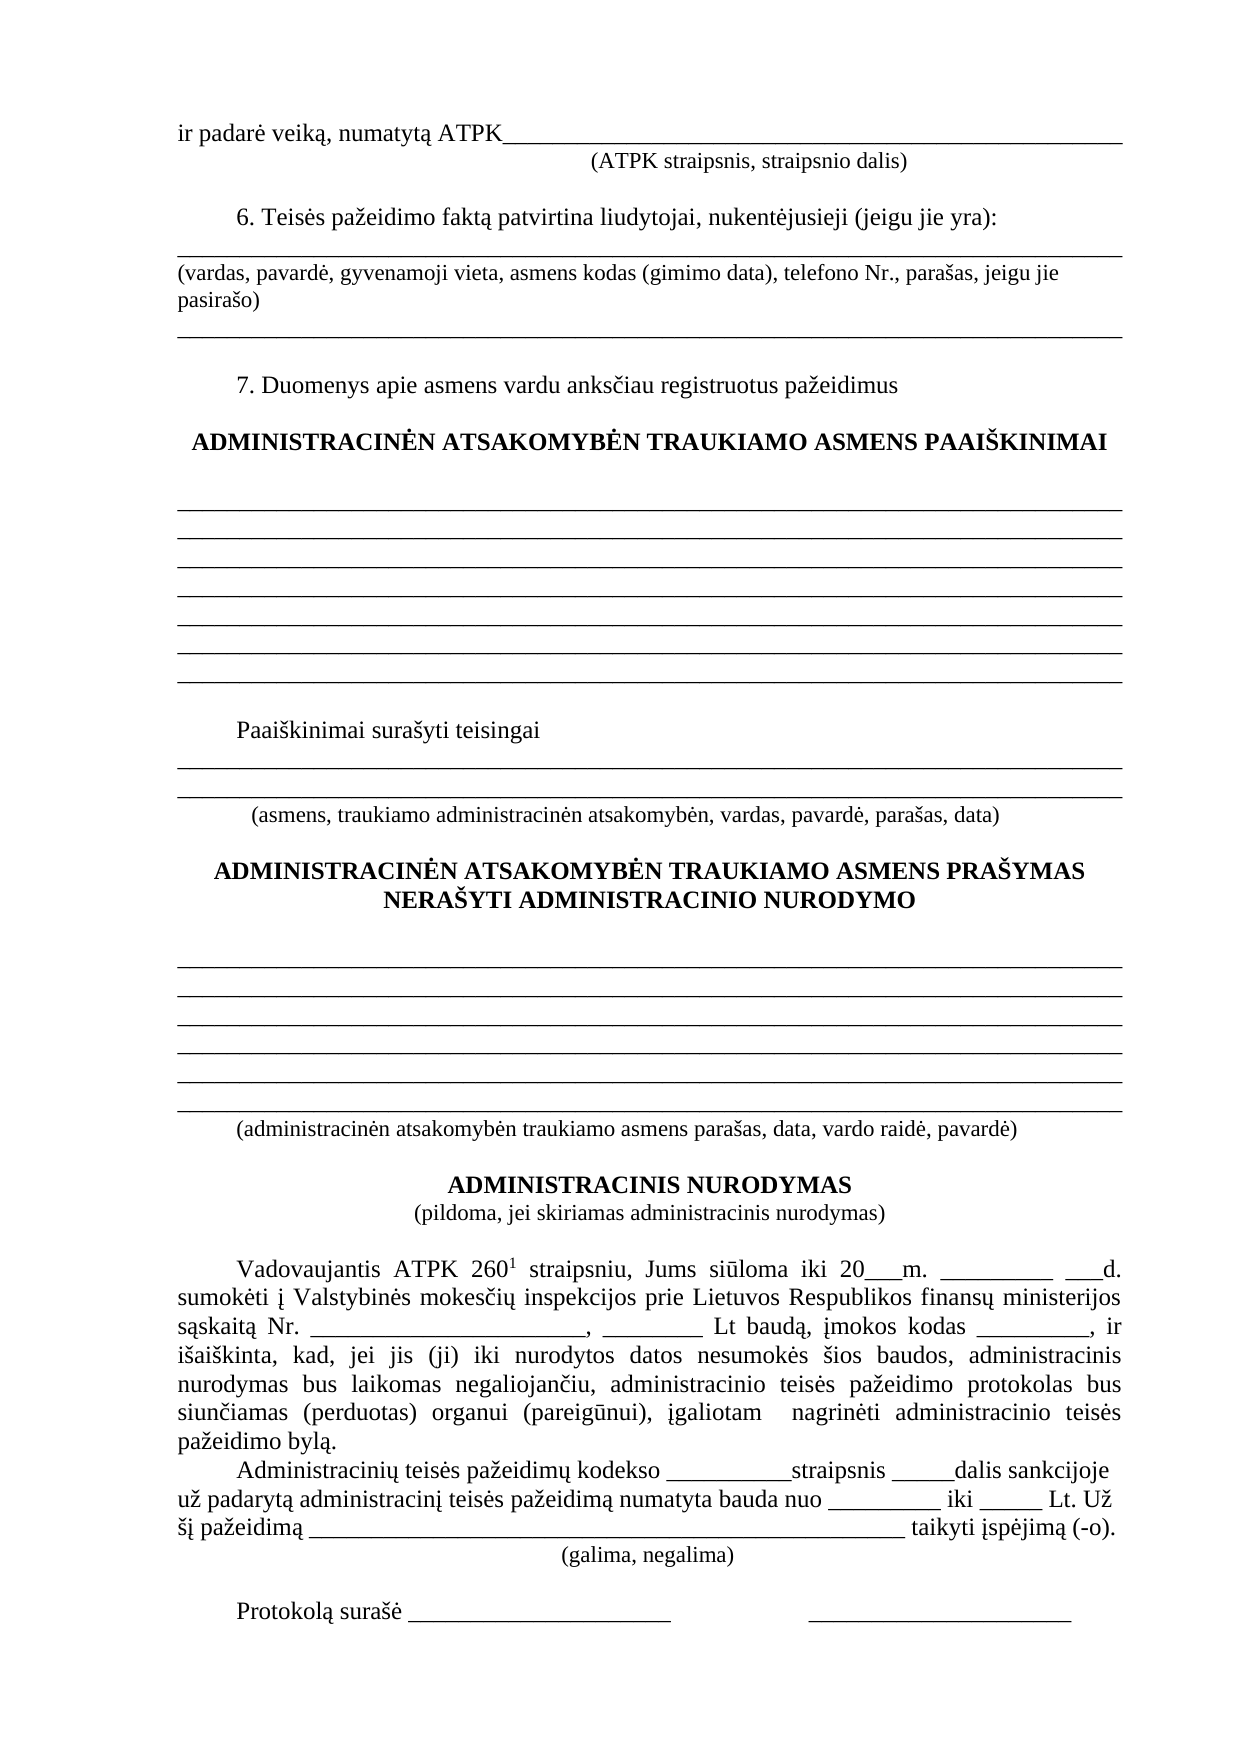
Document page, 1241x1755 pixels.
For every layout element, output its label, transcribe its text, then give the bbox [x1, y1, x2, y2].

text ADMINISTRACINIS NURODYMAS [177, 1170, 1122, 1199]
text (vardas, pavardė, gyvenamoji vieta, asmens kodas (gimimo data), telefono Nr., parašas, jeigu jie pasirašo) [177, 259, 1122, 312]
text (administracinėn atsakomybėn traukiamo asmens parašas, data, vardo raidė, pavardė) [177, 1115, 1122, 1141]
text _ [177, 542, 1122, 567]
text (galima, negalima) [177, 1541, 1122, 1568]
text ADMINISTRACINĖN ATSAKOMYBĖN TRAUKIAMO ASMENS PAAIŠKINIMAI [177, 427, 1122, 456]
text (ATPK straipsnis, straipsnio dalis) [502, 147, 1122, 173]
text _ [177, 1086, 1122, 1111]
text šį pažeidimą taikyti įspėjimą (-o). [177, 1512, 1122, 1541]
text Protokolą surašė _____________________ _____________________ [177, 1596, 1122, 1625]
text (asmens, traukiamo administracinėn atsakomybėn, vardas, pavardė, parašas, data) [177, 801, 1122, 827]
text _ [177, 312, 1122, 337]
text _ [177, 772, 1122, 797]
text _ [177, 657, 1122, 682]
text _ [177, 513, 1122, 538]
text _ [177, 600, 1122, 625]
text Paaiškinimai surašyti teisingai [177, 715, 1122, 743]
text (pildoma, jei skiriamas administracinis nurodymas) [177, 1199, 1122, 1225]
text _ [177, 571, 1122, 596]
text _ [177, 485, 1122, 510]
text _ [177, 1028, 1122, 1053]
text Administracinių teisės pažeidimų kodekso __________straipsnis _____dalis sankcijoje [177, 1455, 1122, 1484]
text _ [177, 1057, 1122, 1082]
text 6. Teisės pažeidimo faktą patvirtina liudytojai, nukentėjusieji (jeigu jie yra): [177, 202, 1122, 231]
text ADMINISTRACINĖN ATSAKOMYBĖN TRAUKIAMO ASMENS PRAŠYMAS NERAŠYTI ADMINISTRACINIO NURODYMO [177, 856, 1122, 913]
text ir padarė veiką, numatytą ATPK [177, 118, 1122, 147]
text už padarytą administracinį teisės pažeidimą numatyta bauda nuo _________ iki _____ Lt. Už [177, 1484, 1122, 1512]
text _ [177, 628, 1122, 653]
text _ [177, 743, 1122, 768]
text _ [177, 1000, 1122, 1025]
text 7. Duomenys apie asmens vardu anksčiau registruotus pažeidimus [177, 370, 1122, 398]
text _ [177, 942, 1122, 967]
text _ [177, 231, 1122, 256]
text Vadovaujantis ATPK 2601 straipsniu, Jums siūloma iki 20___m. _________ ___d. sumokėti į Valstybinės mokesčių inspekcijos prie Lietuvos Respublikos finansų ministerijos sąskaitą Nr. ______________________, ________ Lt baudą, įmokos kodas _________, ir išaiškinta, kad, jei jis (ji) iki nurodytos datos nesumokės šios baudos, administracinis nurodymas bus laikomas negaliojančiu, administracinio teisės pažeidimo protokolas bus siunčiamas (perduotas) organui (pareigūnui), įgaliotam nagrinėti administracinio teisės pažeidimo bylą. [177, 1254, 1122, 1455]
text _ [177, 971, 1122, 996]
